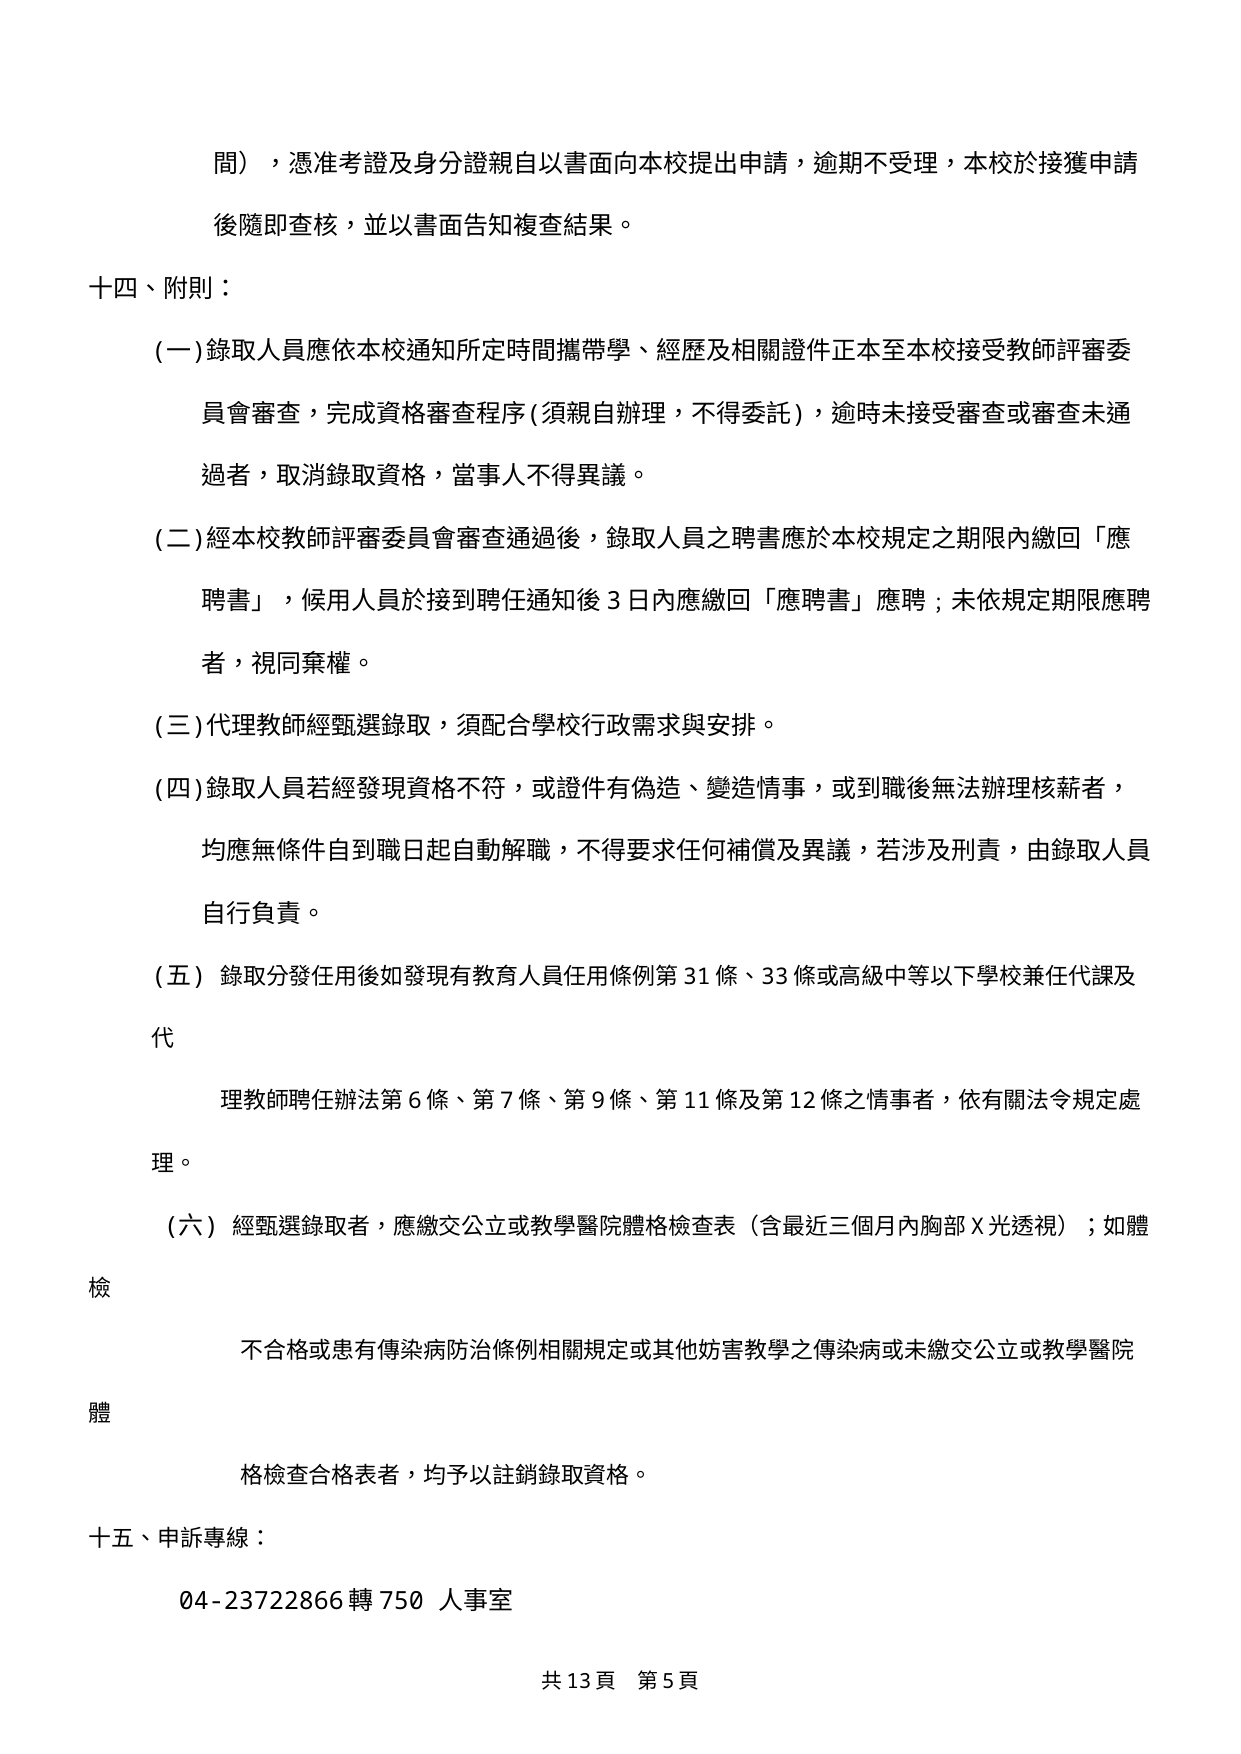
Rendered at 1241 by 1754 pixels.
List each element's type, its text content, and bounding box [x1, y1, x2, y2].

text (六) 經甄選錄取者，應繳交公立或教學醫院體格檢查表（含最近三個月內胸部X光透視）；如體檢 [89, 1182, 1152, 1307]
text 十五、申訴專線： [89, 1495, 1152, 1557]
text (一)錄取人員應依本校通知所定時間攜帶學、經歷及相關證件正本至本校接受教師評審委員會審查，完成資格審查程序(須親自辦理，不得委託)，逾時未接受審查或審查未通過者，取消錄取資格，當事人不得異議。 [151, 307, 1152, 495]
text 格檢查合格表者，均予以註銷錄取資格。 [89, 1432, 1152, 1495]
text (二)經本校教師評審委員會審查通過後，錄取人員之聘書應於本校規定之期限內繳回「應聘書」，候用人員於接到聘任通知後3日內應繳回「應聘書」應聘﹔未依規定期限應聘者，視同棄權。 [151, 495, 1152, 682]
text 不合格或患有傳染病防治條例相關規定或其他妨害教學之傳染病或未繳交公立或教學醫院體 [89, 1307, 1152, 1432]
text (三)代理教師經甄選錄取，須配合學校行政需求與安排。 [151, 682, 1152, 745]
text (四)錄取人員若經發現資格不符，或證件有偽造、變造情事，或到職後無法辦理核薪者，均應無條件自到職日起自動解職，不得要求任何補償及異議，若涉及刑責，由錄取人員自行負責。 [151, 745, 1152, 932]
text 理教師聘任辦法第6條、第7條、第9條、第11條及第12條之情事者，依有關法令規定處理。 [151, 1057, 1152, 1182]
text 間），憑准考證及身分證親自以書面向本校提出申請，逾期不受理，本校於接獲申請後隨即查核，並以書面告知複查結果。 [214, 120, 1152, 245]
text 04-23722866轉750 人事室 [89, 1557, 1152, 1620]
text (五) 錄取分發任用後如發現有教育人員任用條例第31條、33條或高級中等以下學校兼任代課及代 [151, 932, 1152, 1057]
text 十四、附則： [89, 245, 1152, 307]
